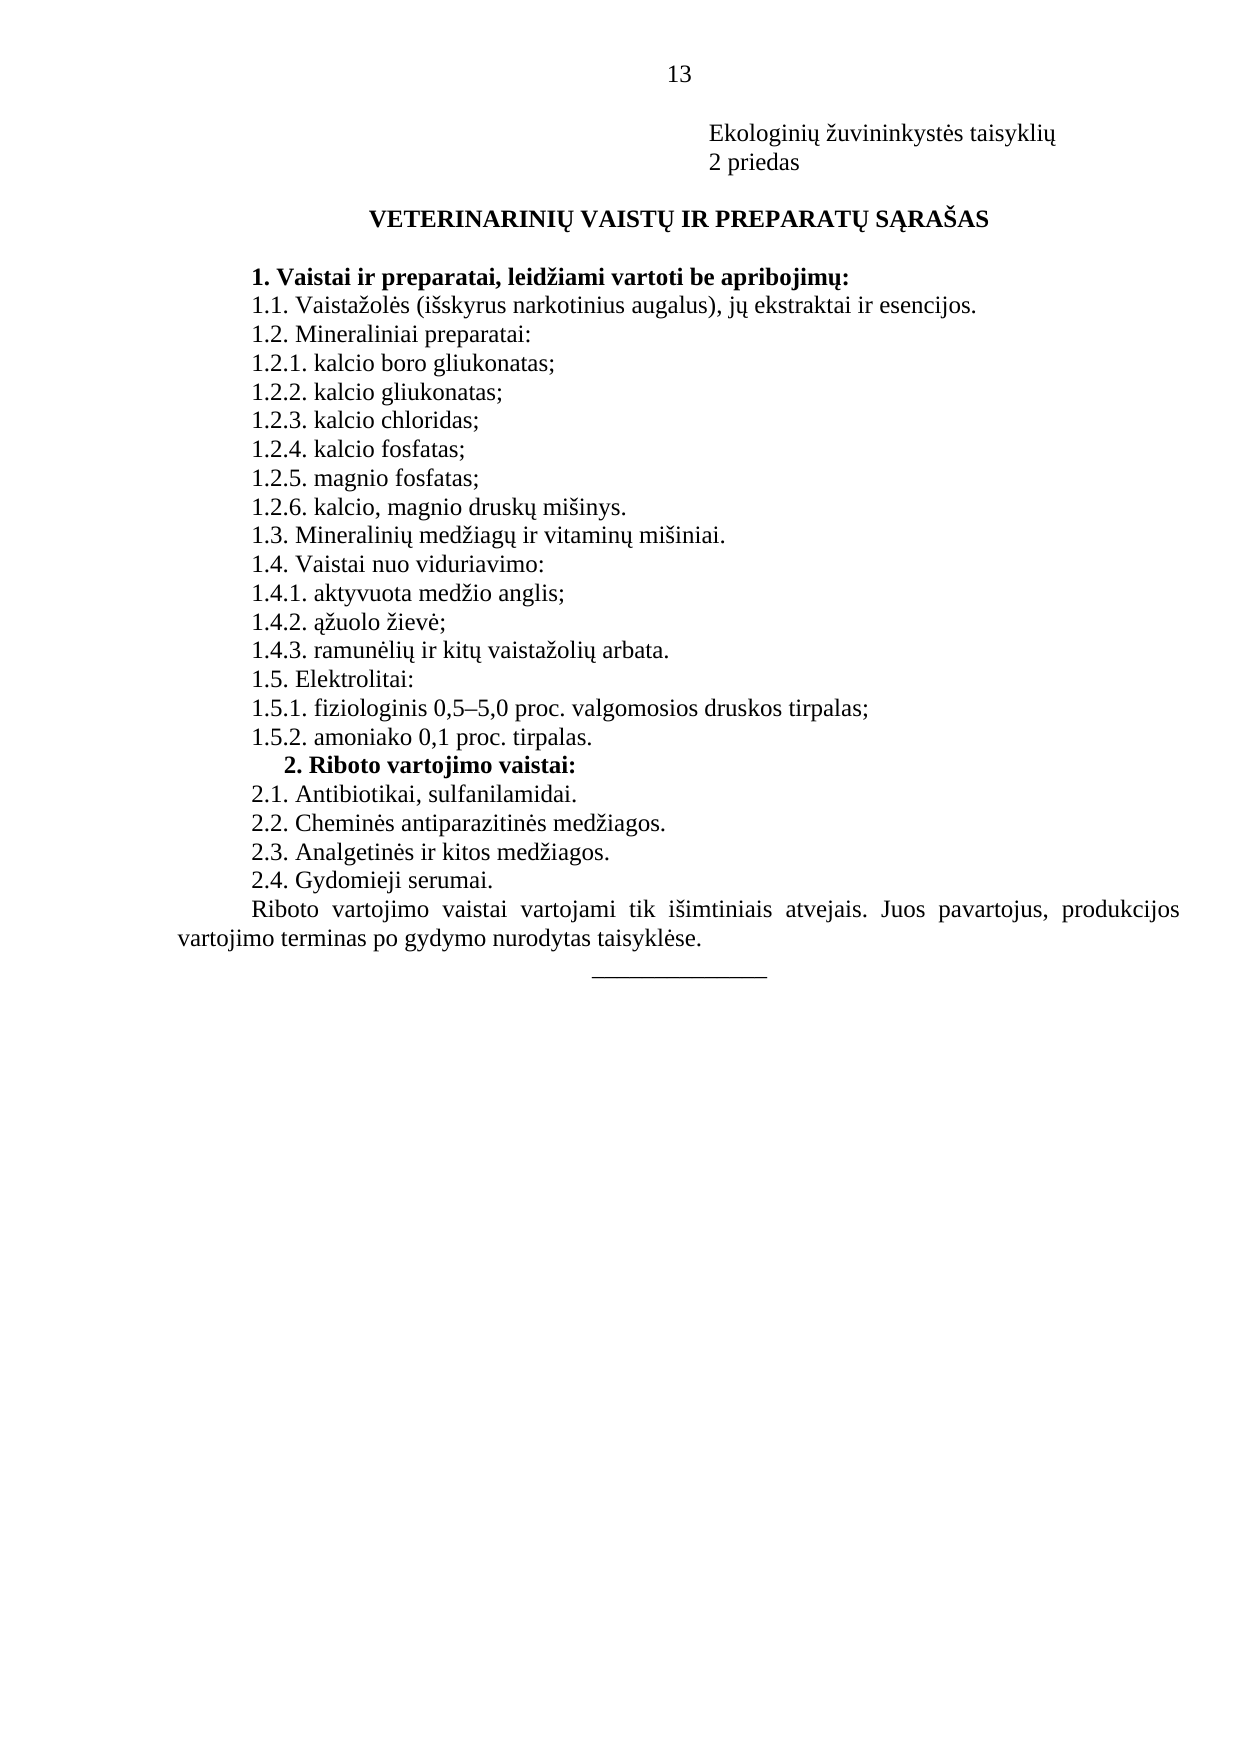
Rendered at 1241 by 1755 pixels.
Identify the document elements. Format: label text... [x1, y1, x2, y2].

text 2.3. Analgetinės ir kitos medžiagos. [177, 837, 1181, 866]
text Riboto vartojimo vaistai vartojami tik išimtiniais atvejais. Juos pavartojus, produkcijos vartojimo terminas po gydymo nurodytas taisyklėse. [177, 894, 1181, 952]
text ______________ [177, 952, 1181, 981]
text 1.2.3. kalcio chloridas; [177, 406, 1181, 434]
text 1.2.6. kalcio, magnio druskų mišinys. [177, 492, 1181, 521]
text 1.5. Elektrolitai: [177, 664, 1181, 693]
text 2. Riboto vartojimo vaistai: [210, 751, 1181, 779]
text 1.4. Vaistai nuo viduriavimo: [177, 549, 1181, 578]
text 1.4.2. ąžuolo žievė; [177, 607, 1181, 636]
text 2.1. Antibiotikai, sulfanilamidai. [177, 779, 1181, 808]
text Veterinarinių vaistų ir preparatų sąrašas [177, 204, 1181, 233]
text 1. Vaistai ir preparatai, leidžiami vartoti be apribojimų: [177, 262, 1181, 291]
text 1.2.1. kalcio boro gliukonatas; [177, 348, 1181, 377]
text 1.2. Mineraliniai preparatai: [177, 319, 1181, 348]
text 1.2.2. kalcio gliukonatas; [177, 377, 1181, 406]
text 1.2.5. magnio fosfatas; [177, 463, 1181, 492]
text 1.5.1. fiziologinis 0,5–5,0 proc. valgomosios druskos tirpalas; [177, 693, 1181, 722]
text 1.1. Vaistažolės (išskyrus narkotinius augalus), jų ekstraktai ir esencijos. [177, 291, 1181, 319]
text Ekologinių žuvininkystės taisyklių [177, 118, 1181, 147]
text 1.2.4. kalcio fosfatas; [177, 434, 1181, 463]
text 2 priedas [177, 147, 1181, 176]
text 2.4. Gydomieji serumai. [177, 866, 1181, 894]
text 1.3. Mineralinių medžiagų ir vitaminų mišiniai. [177, 521, 1181, 549]
text 2.2. Cheminės antiparazitinės medžiagos. [177, 808, 1181, 837]
text 1.4.3. ramunėlių ir kitų vaistažolių arbata. [177, 636, 1181, 664]
text 1.5.2. amoniako 0,1 proc. tirpalas. [177, 722, 1181, 751]
text 1.4.1. aktyvuota medžio anglis; [177, 578, 1181, 607]
